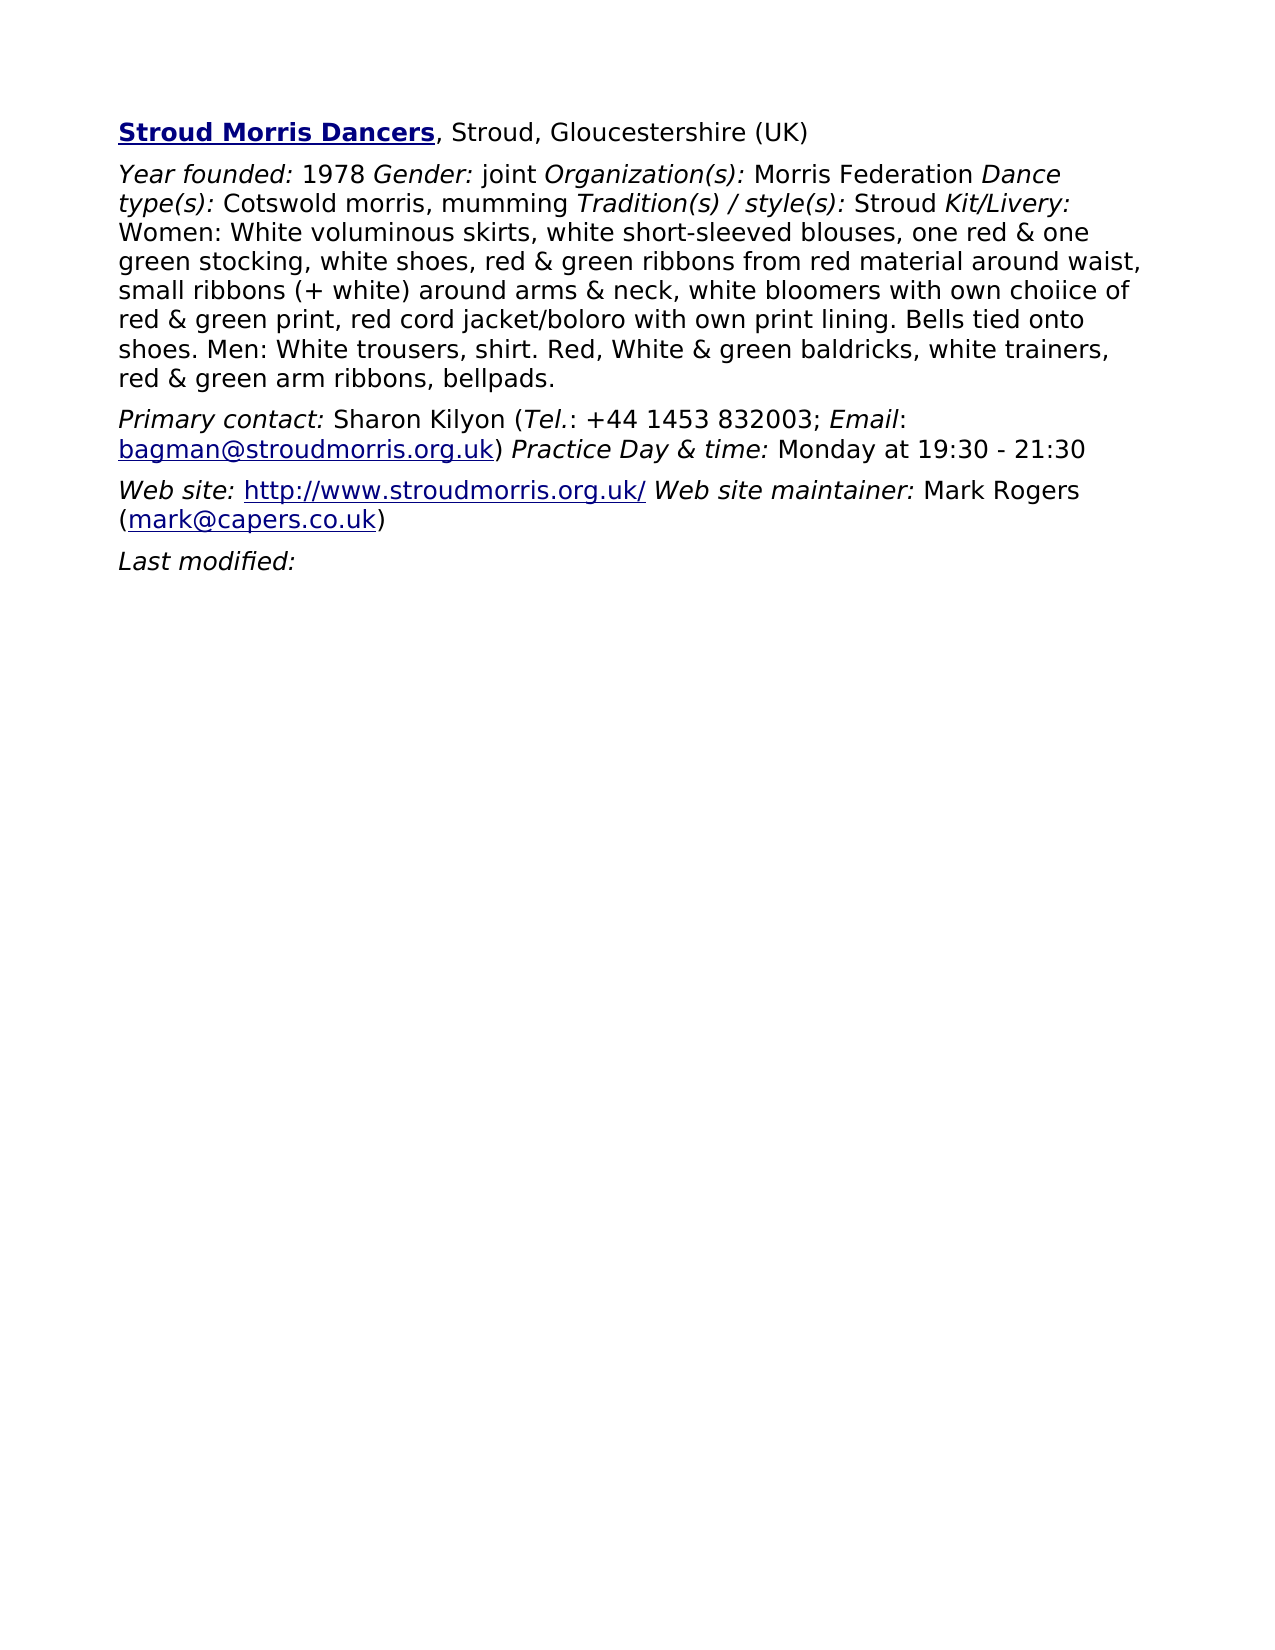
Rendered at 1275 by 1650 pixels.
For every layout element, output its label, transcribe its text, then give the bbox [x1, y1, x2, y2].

text Year founded: 1978 Gender: joint Organization(s): Morris Federation Dance type(s): Cotswold morris, mumming Tradition(s) / style(s): Stroud Kit/Livery: Women: White voluminous skirts, white short-sleeved blouses, one red & one green stocking, white shoes, red & green ribbons from red material around waist, small ribbons (+ white) around arms & neck, white bloomers with own choiice of red & green print, red cord jacket/boloro with own print lining. Bells tied onto shoes. Men: White trousers, shirt. Red, White & green baldricks, white trainers, red & green arm ribbons, bellpads. [118, 160, 1157, 393]
text Last modified: [118, 547, 1157, 576]
text Stroud Morris Dancers, Stroud, Gloucestershire (UK) [118, 118, 1157, 147]
text Web site: http://www.stroudmorris.org.uk/ Web site maintainer: Mark Rogers (mark@capers.co.uk) [118, 476, 1157, 535]
text Primary contact: Sharon Kilyon (Tel.: +44 1453 832003; Email: bagman@stroudmorris.org.uk) Practice Day & time: Monday at 19:30 - 21:30 [118, 406, 1157, 464]
